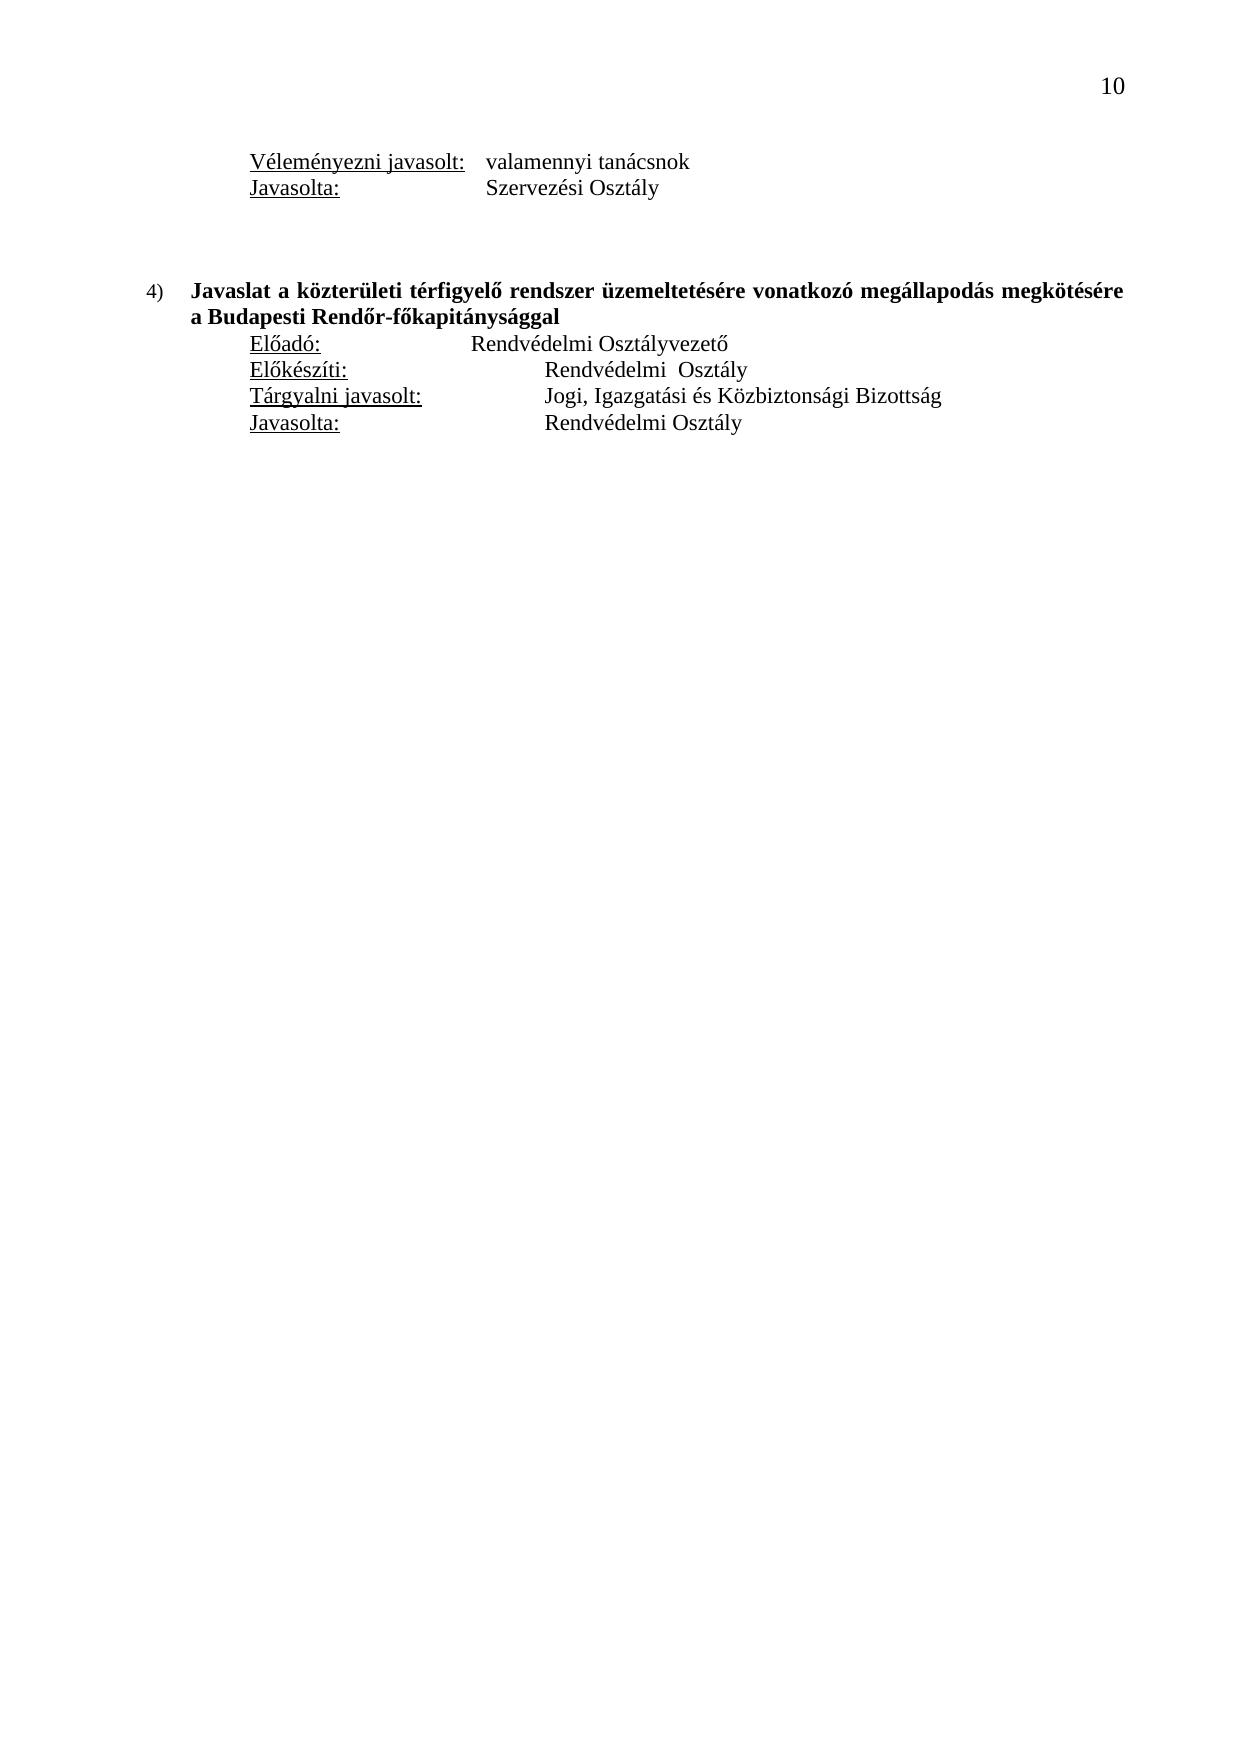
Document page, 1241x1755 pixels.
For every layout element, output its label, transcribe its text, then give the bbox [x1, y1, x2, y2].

list Előadó: Rendvédelmi Osztályvezető [249, 330, 1125, 356]
list Javaslat a közterületi térfigyelő rendszer üzemeltetésére vonatkozó megállapodás megkötésére a Budapesti Rendőr-főkapitánysággal [146, 277, 1125, 330]
text Javasolta: Szervezési Osztály [249, 174, 1125, 200]
list Tárgyalni javasolt: Jogi, Igazgatási és Közbiztonsági Bizottság [249, 382, 1125, 409]
text Véleményezni javasolt: valamennyi tanácsnok [249, 148, 1125, 174]
list Előkészíti: Rendvédelmi Osztály [249, 356, 1125, 382]
list Javasolta: Rendvédelmi Osztály [249, 409, 1125, 435]
